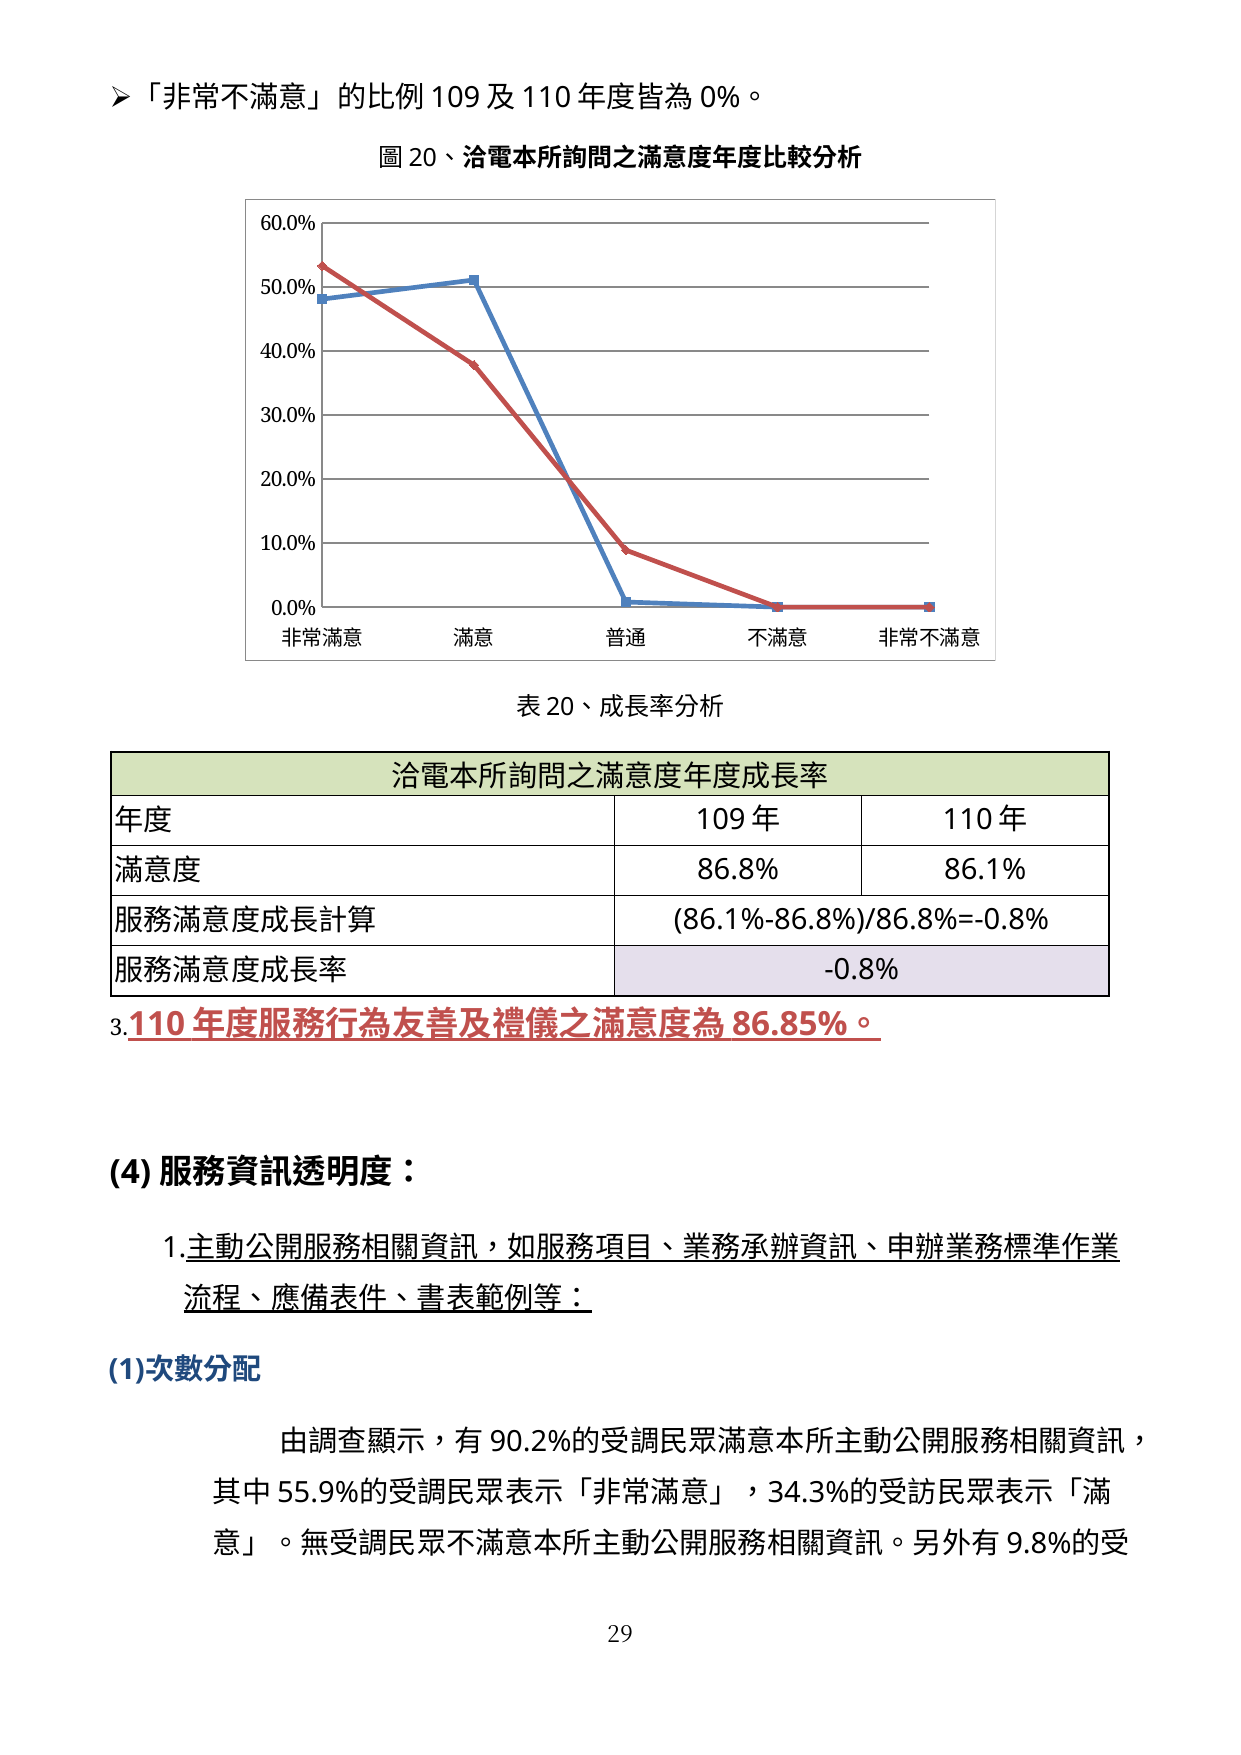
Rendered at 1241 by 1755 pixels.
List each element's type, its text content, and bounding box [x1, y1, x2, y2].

table_cell 110年 [862, 796, 1108, 845]
table_cell 服務滿意度成長率 [112, 946, 614, 995]
table_cell -0.8% [615, 946, 1108, 995]
table_cell 86.8% [615, 846, 861, 895]
list 次數分配 [108, 1346, 1131, 1388]
table_cell 86.1% [862, 846, 1108, 895]
table_cell 109年 [615, 796, 861, 845]
list 「非常不滿意」的比例109及110年度皆為0%。 [109, 74, 1131, 116]
list 110年度服務行為友善及禮儀之滿意度為86.85%。 [109, 997, 1131, 1046]
table_cell 服務滿意度成長計算 [112, 896, 614, 945]
table_cell 滿意度 [112, 846, 614, 895]
list 主動公開服務相關資訊，如服務項目、業務承辦資訊、申辦業務標準作業流程、應備表件、書表範例等： [162, 1223, 1131, 1317]
text 圖20、洽電本所詢問之滿意度年度比較分析 [109, 137, 1131, 173]
table_header 洽電本所詢問之滿意度年度成長率 [112, 753, 1108, 795]
table_cell (86.1%-86.8%)/86.8%=-0.8% [615, 896, 1108, 945]
table_cell 年度 [112, 796, 614, 845]
text 由調查顯示，有90.2%的受調民眾滿意本所主動公開服務相關資訊，其中55.9%的受調民眾表示「非常滿意」，34.3%的受訪民眾表示「滿意」。無受調民眾不滿意本所主動公開服務相關資訊。另外有9.8%的受調民眾表示「普通」。由此可知，大多數受調民眾滿意本所主動公開服務相關資訊(如表、圖21所示)。 [213, 1417, 1131, 1562]
list 服務資訊透明度： [109, 1144, 1131, 1193]
text 表20、成長率分析 [109, 686, 1131, 722]
